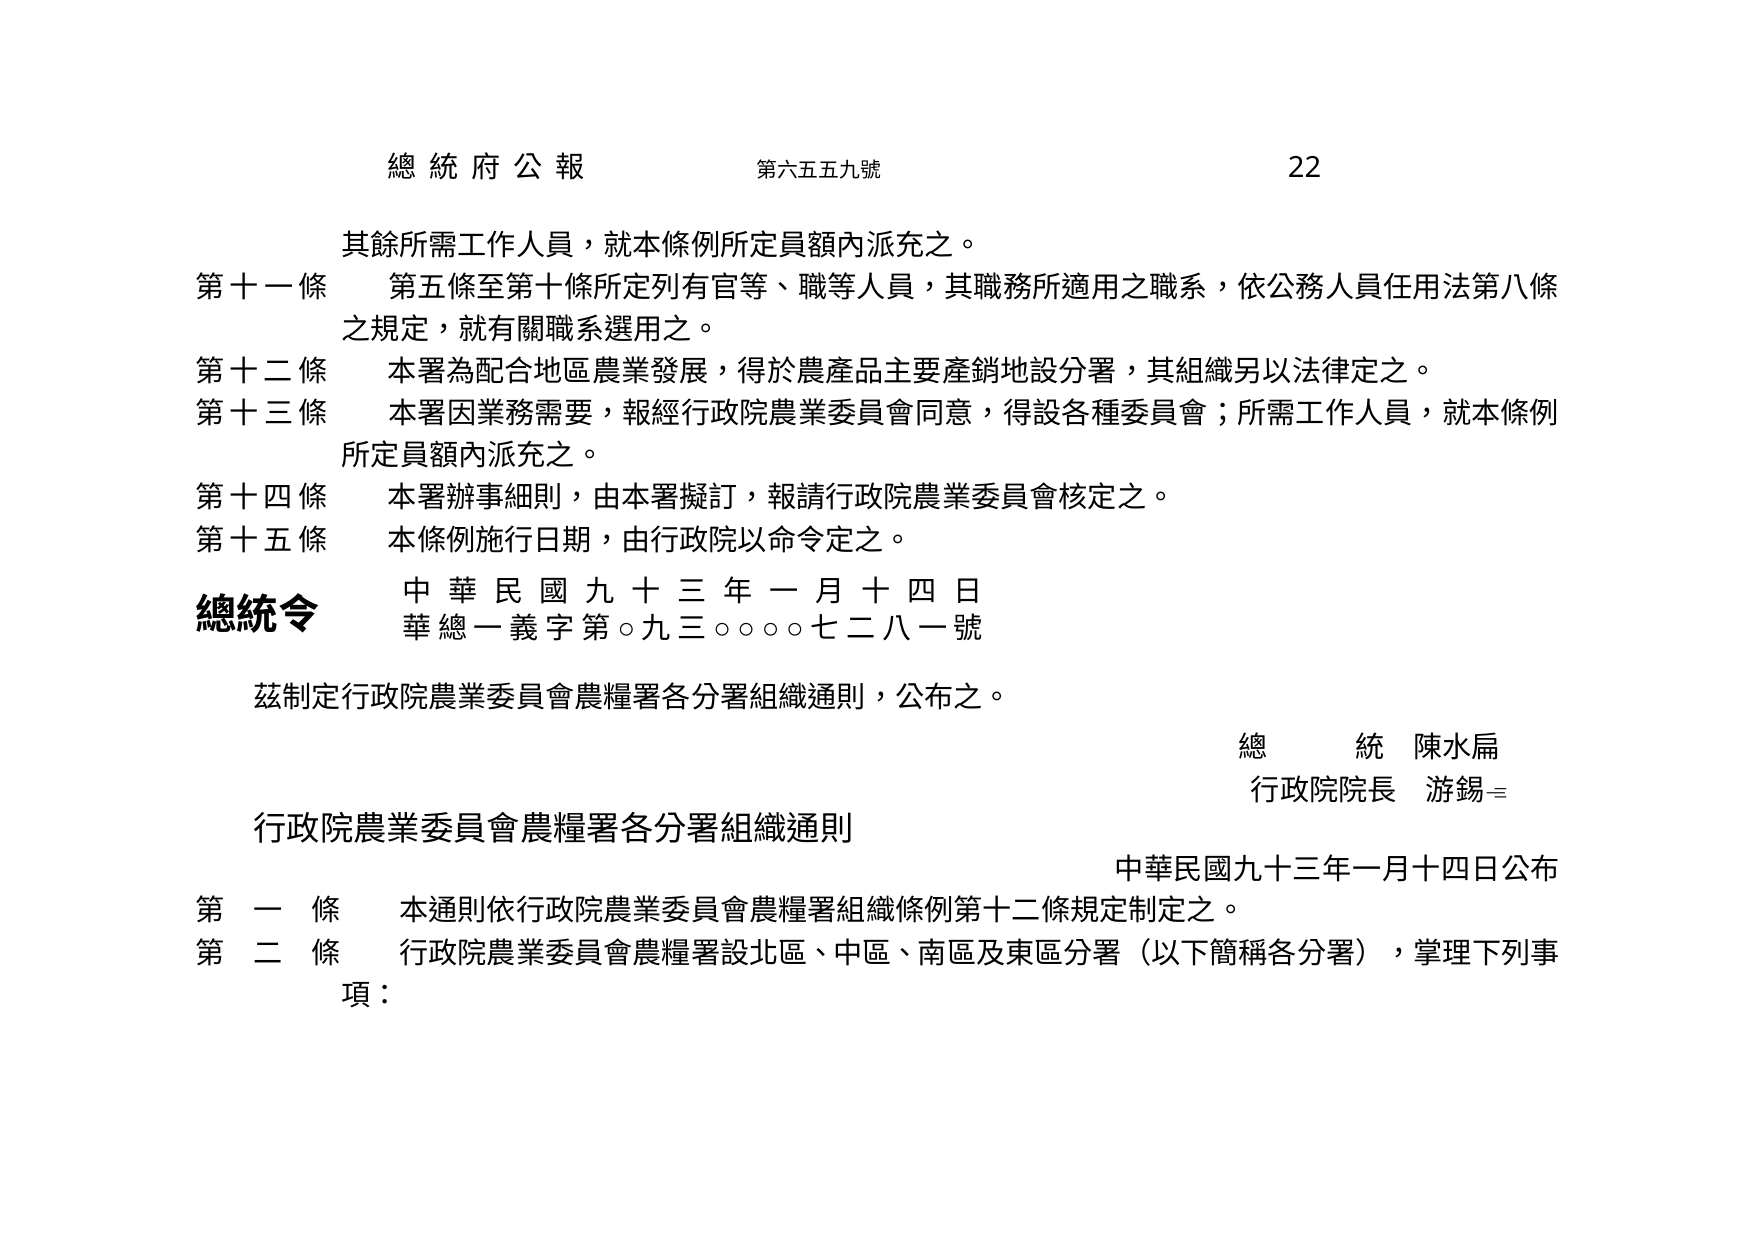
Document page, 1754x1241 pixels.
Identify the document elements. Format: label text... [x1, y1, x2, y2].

text 其餘所需工作人員，就本條例所定員額內派充之。 [195, 222, 1559, 264]
text 第十二條 本署為配合地區農業發展，得於農產品主要產銷地設分署，其組織另以法律定之。 [195, 348, 1559, 390]
text 第十三條 本署因業務需要，報經行政院農業委員會同意，得設各種委員會；所需工作人員，就本條例所定員額內派充之。 [195, 390, 1559, 474]
text 第 二 條 行政院農業委員會農糧署設北區、中區、南區及東區分署（以下簡稱各分署），掌理下列事項： [195, 929, 1559, 1014]
text 第十四條 本署辦事細則，由本署擬訂，報請行政院農業委員會核定之。 [195, 474, 1559, 516]
text 行政院農業委員會農糧署各分署組織通則 [253, 807, 1559, 849]
text 總 統 陳水扁 [195, 727, 1501, 765]
text 第十一條 第五條至第十條所定列有官等、職等人員，其職務所適用之職系，依公務人員任用法第八條之規定，就有關職系選用之。 [195, 264, 1559, 348]
text 行政院院長 游錫 [195, 770, 1501, 807]
text 茲制定行政院農業委員會農糧署各分署組織通則，公布之。 [195, 677, 1559, 715]
text 第十五條 本條例施行日期，由行政院以命令定之。 [195, 516, 1559, 559]
table_header 總統令 [192, 571, 399, 677]
text 中華民國九十三年一月十四日公布 [195, 849, 1559, 887]
text 第 一 條 本通則依行政院農業委員會農糧署組織條例第十二條規定制定之。 [195, 887, 1559, 929]
table_header 中華民國九十三年一月十四日 華總一義字第○九三○○○○七二八一號 [399, 571, 986, 677]
